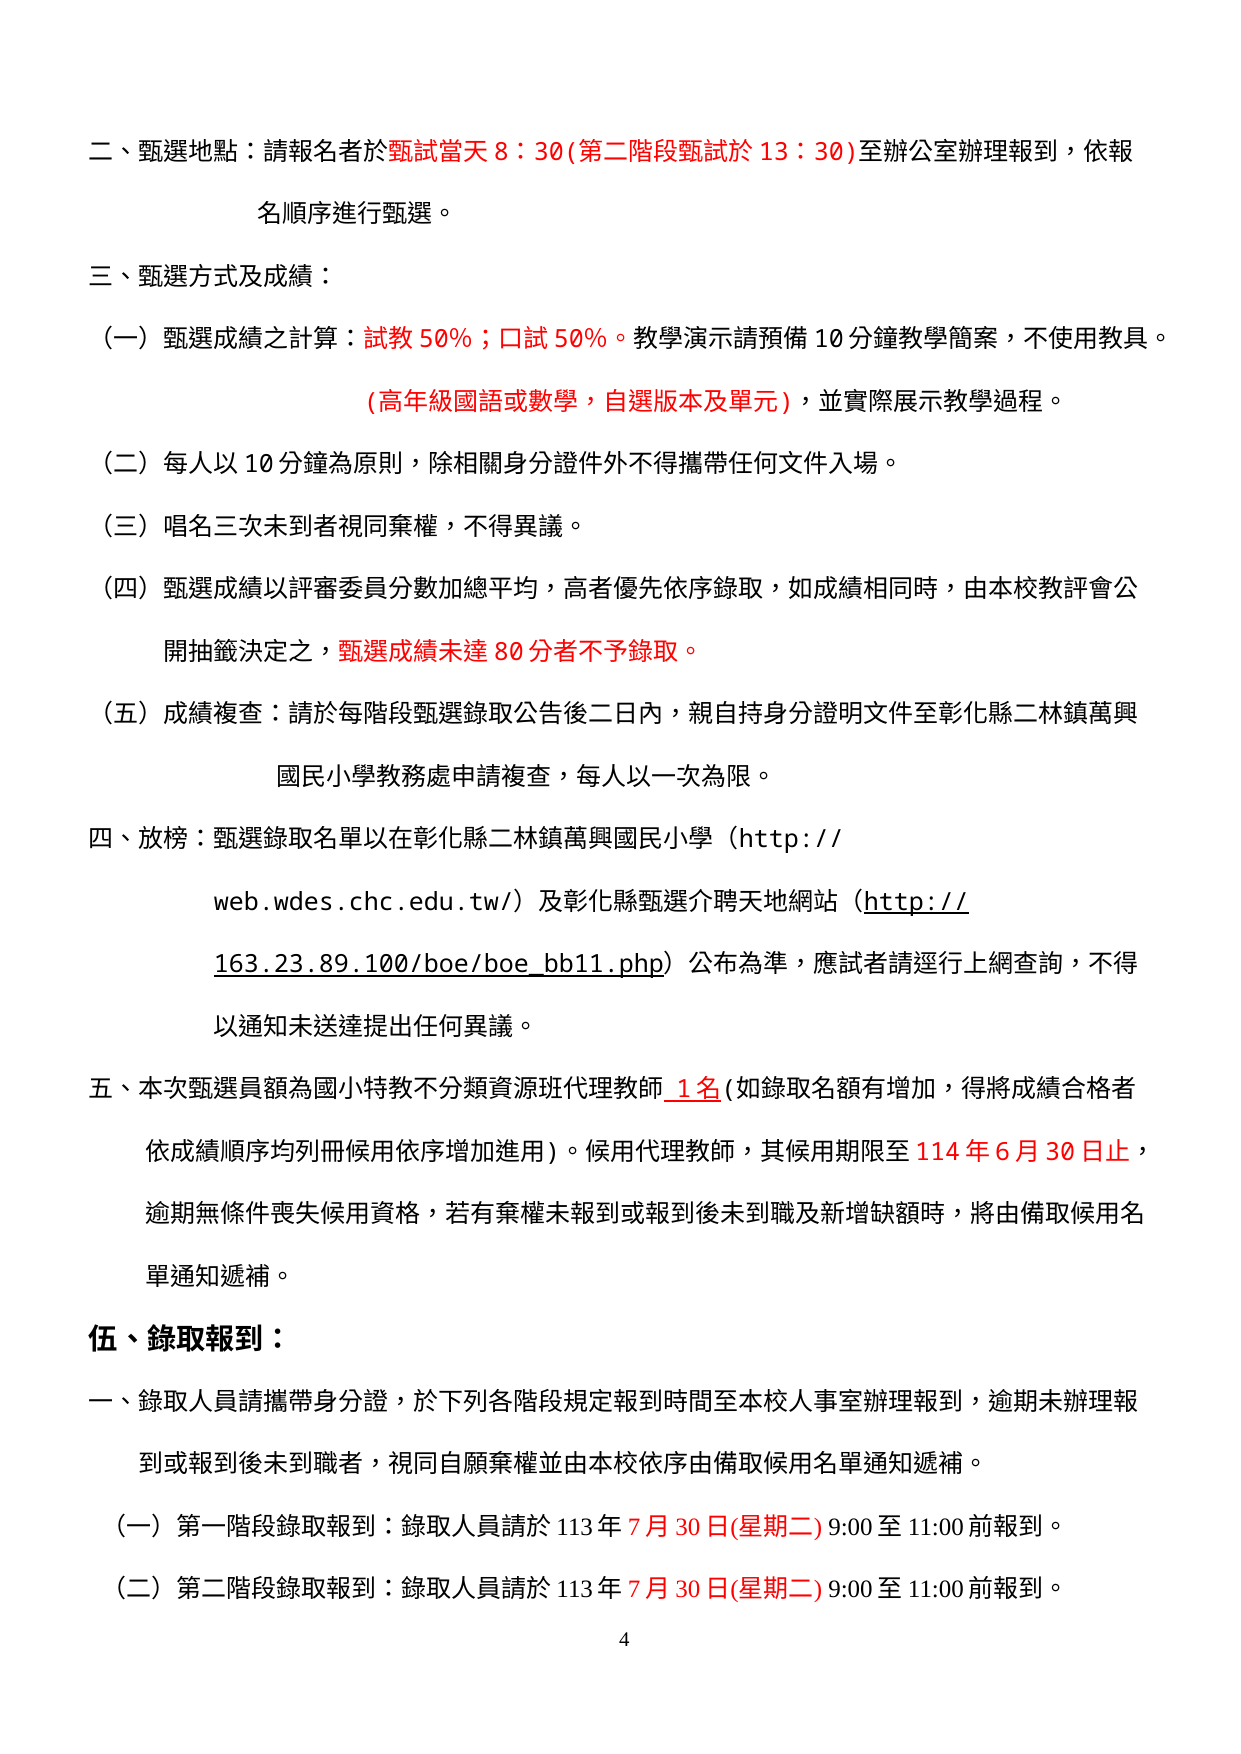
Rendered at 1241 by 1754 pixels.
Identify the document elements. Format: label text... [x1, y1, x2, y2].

text 四、放榜：甄選錄取名單以在彰化縣二林鎮萬興國民小學（http://web.wdes.chc.edu.tw/）及彰化縣甄選介聘天地網站（http://163.23.89.100/boe/boe_bb11.php）公布為準，應試者請逕行上網查詢，不得以通知未送達提出任何異議。 [89, 795, 1152, 1045]
text 一、錄取人員請攜帶身分證，於下列各階段規定報到時間至本校人事室辦理報到，逾期未辦理報到或報到後未到職者，視同自願棄權並由本校依序由備取候用名單通知遞補。 [89, 1358, 1152, 1483]
text （五）成績複查：請於每階段甄選錄取公告後二日內，親自持身分證明文件至彰化縣二林鎮萬興國民小學教務處申請複查，每人以一次為限。 [89, 670, 1152, 795]
text （三）唱名三次未到者視同棄權，不得異議。 [89, 483, 1152, 545]
text （二）第二階段錄取報到：錄取人員請於113年7月30日(星期二) 9:00至11:00前報到。 [101, 1545, 1152, 1608]
text 伍、錄取報到： [89, 1295, 1152, 1358]
text 二、甄選地點：請報名者於甄試當天8：30(第二階段甄試於13：30)至辦公室辦理報到，依報名順序進行甄選。 [89, 108, 1152, 233]
text （四）甄選成績以評審委員分數加總平均，高者優先依序錄取，如成績相同時，由本校教評會公開抽籤決定之，甄選成績未達80分者不予錄取。 [89, 545, 1152, 670]
text （二）每人以10分鐘為原則，除相關身分證件外不得攜帶任何文件入場。 [89, 420, 1152, 483]
text （一）第一階段錄取報到：錄取人員請於113年7月30日(星期二) 9:00至11:00前報到。 [101, 1483, 1152, 1545]
text 五、本次甄選員額為國小特教不分類資源班代理教師 1名(如錄取名額有增加，得將成績合格者依成績順序均列冊候用依序增加進用)。候用代理教師，其候用期限至114年6月30日止，逾期無條件喪失候用資格，若有棄權未報到或報到後未到職及新增缺額時，將由備取候用名單通知遞補。 [89, 1045, 1152, 1295]
text （一）甄選成績之計算：試教50％；口試50％。教學演示請預備10分鐘教學簡案，不使用教具。(高年級國語或數學，自選版本及單元)，並實際展示教學過程。 [89, 295, 1152, 420]
text 三、甄選方式及成績： [89, 233, 1152, 295]
